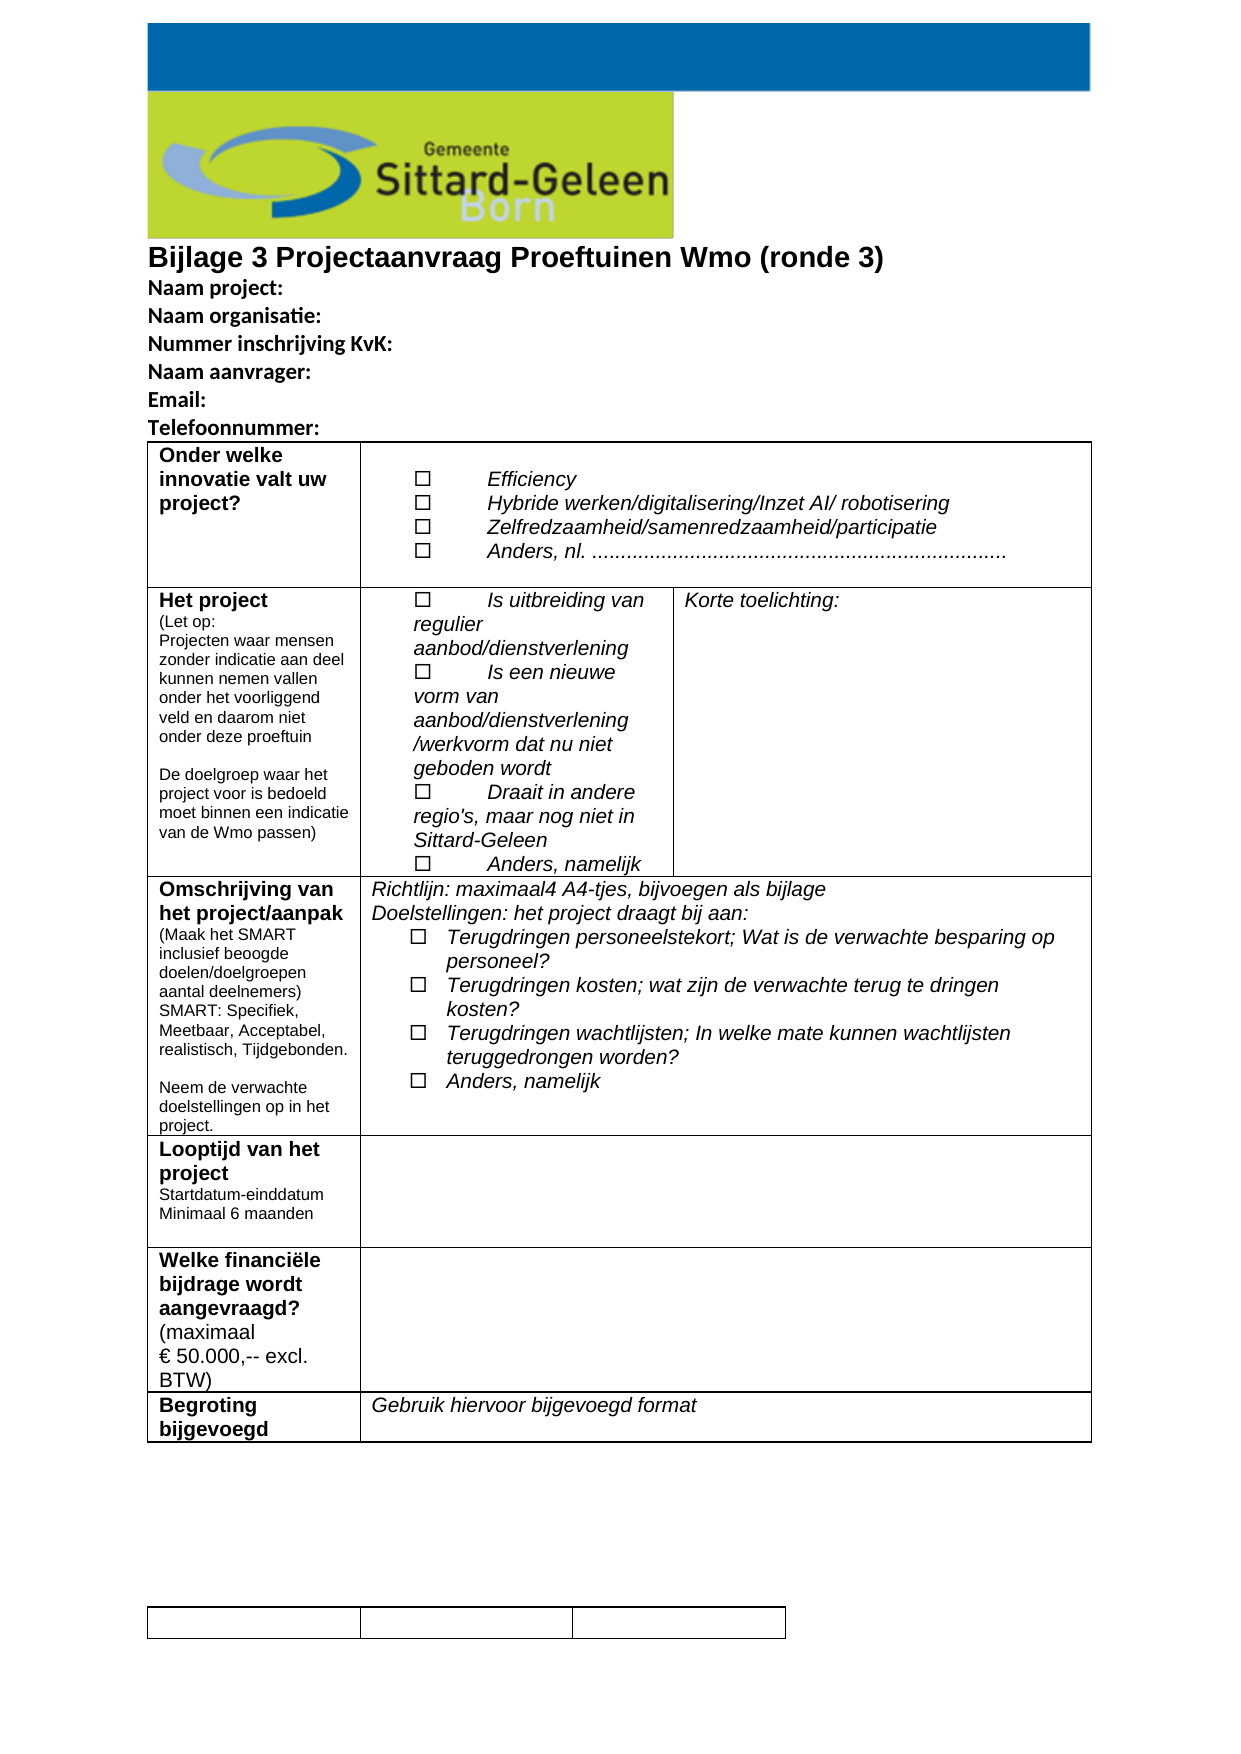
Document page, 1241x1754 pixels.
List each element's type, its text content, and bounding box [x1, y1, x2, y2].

text Telefoonnummer: [148, 413, 1093, 441]
table_cell [361, 1248, 1091, 1391]
table_cell Richtlijn: maximaal4 A4-tjes, bijvoegen als bijlage Doelstellingen: het project draagt bij aan: Terugdringen personeelstekort; Wat is de verwachte besparing op personeel? Terugdringen kosten; wat zijn de verwachte terug te dringen kosten? Terugdringen wachtlijsten; In welke mate kunnen wachtlijsten teruggedrongen worden? Anders, namelijk [361, 877, 1091, 1135]
text Naam organisatie: [148, 301, 1093, 329]
table_cell Is uitbreiding van regulier aanbod/dienstverlening Is een nieuwe vorm van aanbod/dienstverlening /werkvorm dat nu niet geboden wordt Draait in andere regio's, maar nog niet in Sittard-Geleen Anders, namelijk [361, 588, 673, 876]
table_cell Looptijd van het project Startdatum-einddatum Minimaal 6 maanden [148, 1136, 360, 1247]
table_cell [361, 1136, 1091, 1247]
table_cell Gebruik hiervoor bijgevoegd format [361, 1393, 1091, 1441]
table_cell Welke financiële bijdrage wordt aangevraagd? (maximaal € 50.000,-- excl. BTW) [148, 1248, 360, 1391]
table_header Efficiency Hybride werken/digitalisering/Inzet AI/ robotisering Zelfredzaamheid/samenredzaamheid/participatie Anders, nl. ........................................................................ [361, 443, 1091, 587]
text Naam project: [148, 273, 1093, 301]
text Nummer inschrijving KvK: [148, 329, 1093, 357]
text Email: [148, 385, 1093, 413]
text Bijlage 3 Projectaanvraag Proeftuinen Wmo (ronde 3) [148, 240, 1093, 273]
table_cell Omschrijving van het project/aanpak (Maak het SMART inclusief beoogde doelen/doelgroepen aantal deelnemers) SMART: Specifiek, Meetbaar, Acceptabel, realistisch, Tijdgebonden. Neem de verwachte doelstellingen op in het project. [148, 877, 360, 1135]
text Naam aanvrager: [148, 357, 1093, 385]
table_cell Begroting bijgevoegd [148, 1393, 360, 1441]
table_cell Het project (Let op: Projecten waar mensen zonder indicatie aan deel kunnen nemen vallen onder het voorliggend veld en daarom niet onder deze proeftuin De doelgroep waar het project voor is bedoeld moet binnen een indicatie van de Wmo passen) [148, 588, 360, 876]
table_cell Korte toelichting: [674, 588, 1091, 876]
table_header Onder welke innovatie valt uw project? [148, 443, 360, 587]
